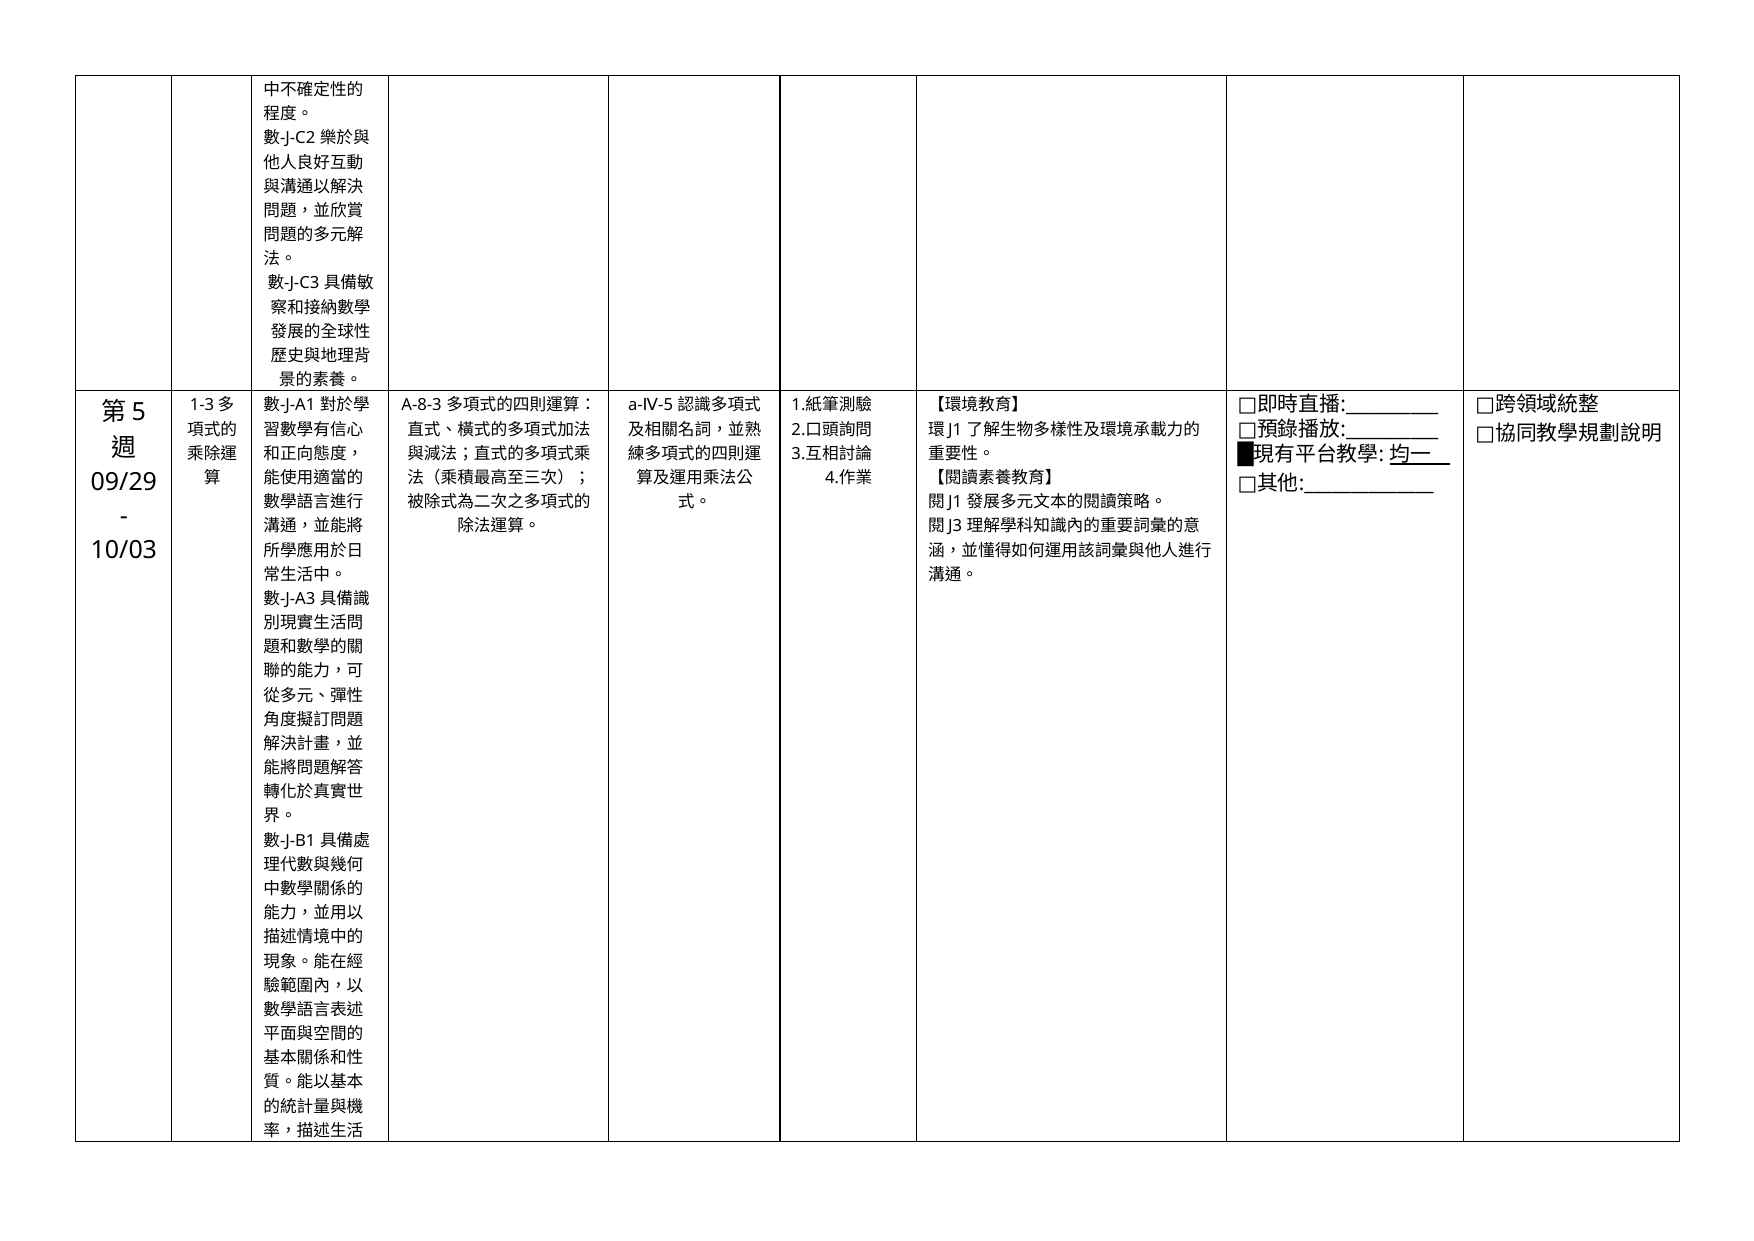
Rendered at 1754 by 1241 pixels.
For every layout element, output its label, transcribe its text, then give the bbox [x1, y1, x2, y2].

table_cell 數-J-A1 對於學習數學有信心和正向態度，能使用適當的數學語言進行溝通，並能將所學應用於日常生活中。 數-J-A3 具備識別現實生活問題和數學的關聯的能力，可從多元、彈性角度擬訂問題解決計畫，並能將問題解答轉化於真實世界。 數-J-B1 具備處理代數與幾何中數學關係的能力，並用以描述情境中的現象。能在經驗範圍內，以數學語言表述平面與空間的基本關係和性質。能以基本的統計量與機率，描述生活 [252, 391, 388, 1141]
table_cell 中不確定性的程度。 數-J-C2 樂於與他人良好互動與溝通以解決問題，並欣賞問題的多元解法。 數-J-C3 具備敏察和接納數學發展的全球性歷史與地理背景的素養。 [252, 76, 388, 390]
table_cell [172, 76, 251, 390]
table_cell 1.紙筆測驗 2.口頭詢問 3.互相討論 4.作業 [781, 391, 916, 1141]
table_cell [1464, 76, 1679, 390]
table_cell 【環境教育】 環J1 了解生物多樣性及環境承載力的重要性。 【閱讀素養教育】 閱J1 發展多元文本的閱讀策略。 閱J3 理解學科知識內的重要詞彙的意涵，並懂得如何運用該詞彙與他人進行溝通。 [917, 391, 1226, 1141]
table_cell [1227, 76, 1463, 390]
table_cell [609, 76, 779, 390]
table_cell a-Ⅳ-5 認識多項式及相關名詞，並熟練多項式的四則運算及運用乘法公式。 [609, 391, 779, 1141]
table_cell [76, 76, 171, 390]
table_cell □跨領域統整 □協同教學規劃說明 [1464, 391, 1679, 1141]
table_cell [781, 76, 916, 390]
table_cell 1-3多項式的乘除運算 [172, 391, 251, 1141]
table_cell A-8-3 多項式的四則運算：直式、橫式的多項式加法與減法；直式的多項式乘法（乘積最高至三次）；被除式為二次之多項式的除法運算。 [389, 391, 608, 1141]
table_cell □即時直播:__________ □預錄播放:__________ █現有平台教學: 均一 □其他:______________ [1227, 391, 1463, 1141]
table_cell 第5週 09/29-10/03 [76, 391, 171, 1141]
table_cell [917, 76, 1226, 390]
table_cell [389, 76, 608, 390]
